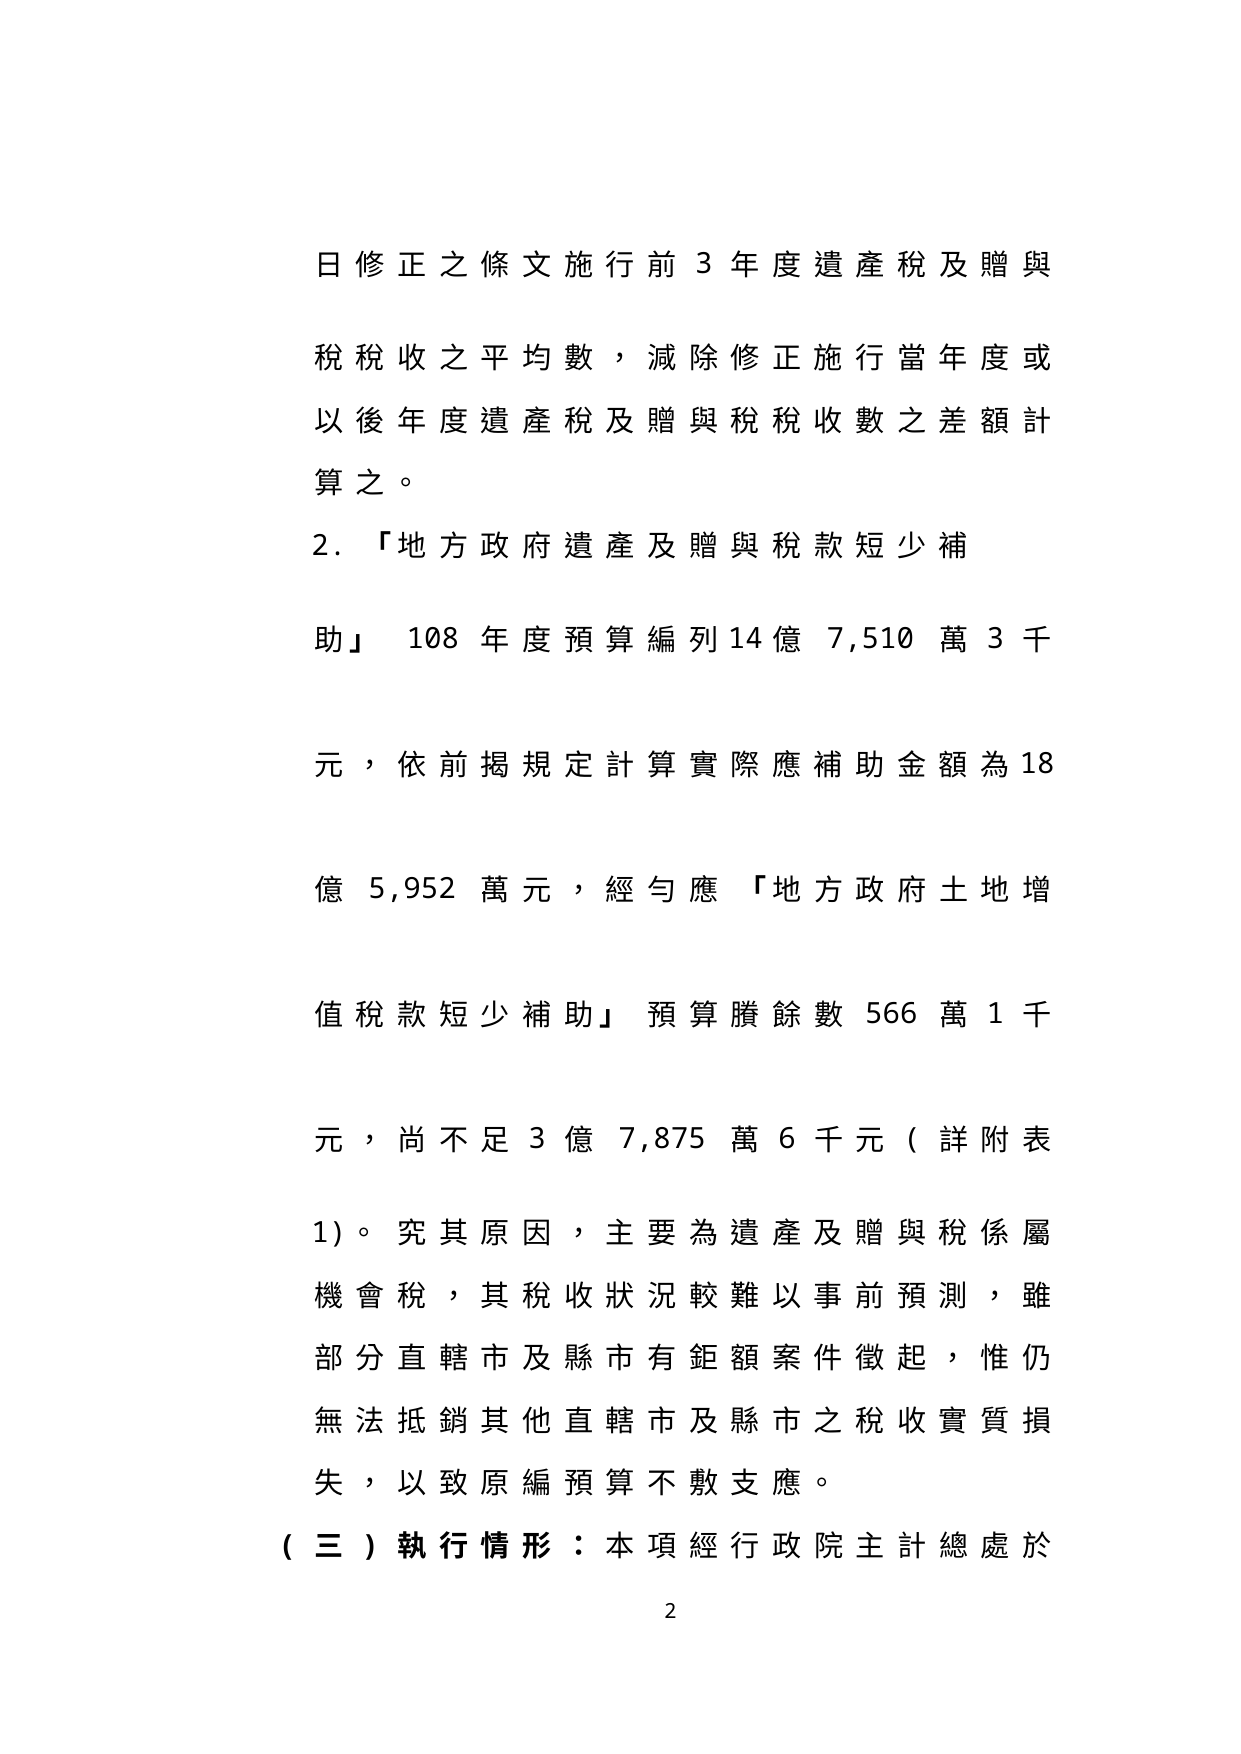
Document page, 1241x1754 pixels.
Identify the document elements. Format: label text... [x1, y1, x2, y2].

text (三)執行情形：本項經行政院主計總處於 [242, 1502, 1058, 1564]
text 1.依遺產及贈與稅法第58條之1規定略以，98年1月12日修正之條文施行後，造成依財政收支劃分法規定應受分配之地方政府每年度之稅收實質損失，於修正現行財政收支劃分法擴大中央統籌分配稅款規模之規定施行前，由中央政府補足之。前項稅收實質損失，以各地方政府於98年1月12日修正之條文施行前3年度遺產稅及贈與稅稅收之平均數，減除修正施行當年度或以後年度遺產稅及贈與稅稅收數之差額計算之。 [271, 189, 1058, 502]
text 2.「地方政府遺產及贈與稅款短少補助」108年度預算編列14億7,510萬3千元，依前揭規定計算實際應補助金額為18億5,952萬元，經勻應「地方政府土地增值稅款短少補助」預算賸餘數566萬1千元，尚不足3億7,875萬6千元(詳附表1)。究其原因，主要為遺產及贈與稅係屬機會稅，其稅收狀況較難以事前預測，雖部分直轄市及縣市有鉅額案件徵起，惟仍無法抵銷其他直轄市及縣市之稅收實質損失，以致原編預算不敷支應。 [271, 502, 1058, 1502]
